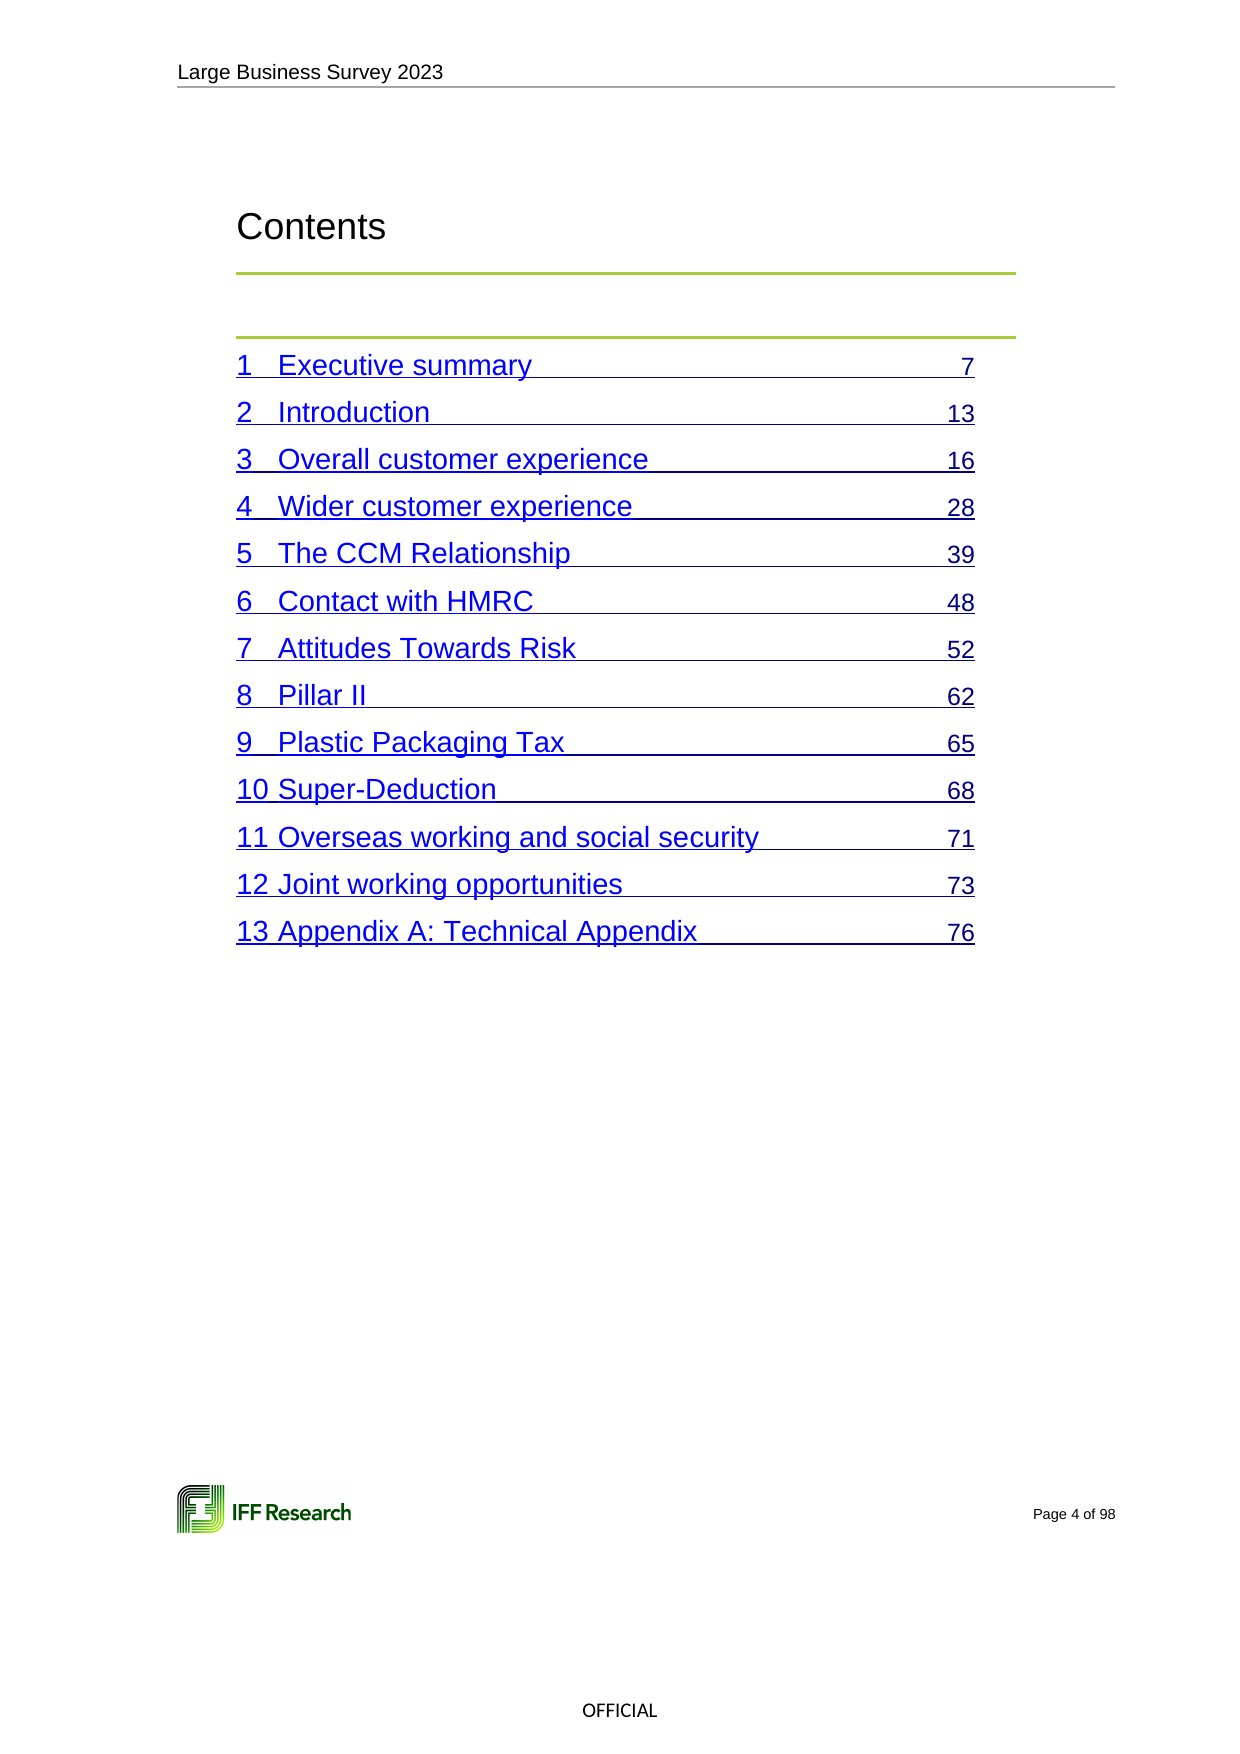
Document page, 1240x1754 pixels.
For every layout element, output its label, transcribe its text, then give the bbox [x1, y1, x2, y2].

text 10 Super-Deduction 68 [236, 761, 1016, 807]
text 11 Overseas working and social security 71 [236, 808, 1016, 854]
text 12 Joint working opportunities 73 [236, 855, 1016, 901]
text 3 Overall customer experience 16 [236, 431, 1016, 477]
text 6 Contact with HMRC 48 [236, 572, 1016, 618]
text 13 Appendix A: Technical Appendix 76 [236, 902, 1016, 949]
text 5 The CCM Relationship 39 [236, 525, 1016, 571]
text 8 Pillar II 62 [236, 667, 1016, 713]
text 1 Executive summary 7 [236, 339, 1016, 382]
text 9 Plastic Packaging Tax 65 [236, 714, 1016, 760]
text Contents [236, 204, 1016, 259]
text 2 Introduction 13 [236, 383, 1016, 429]
text 7 Attitudes Towards Risk 52 [236, 619, 1016, 666]
text 4 Wider customer experience 28 [236, 478, 1016, 524]
